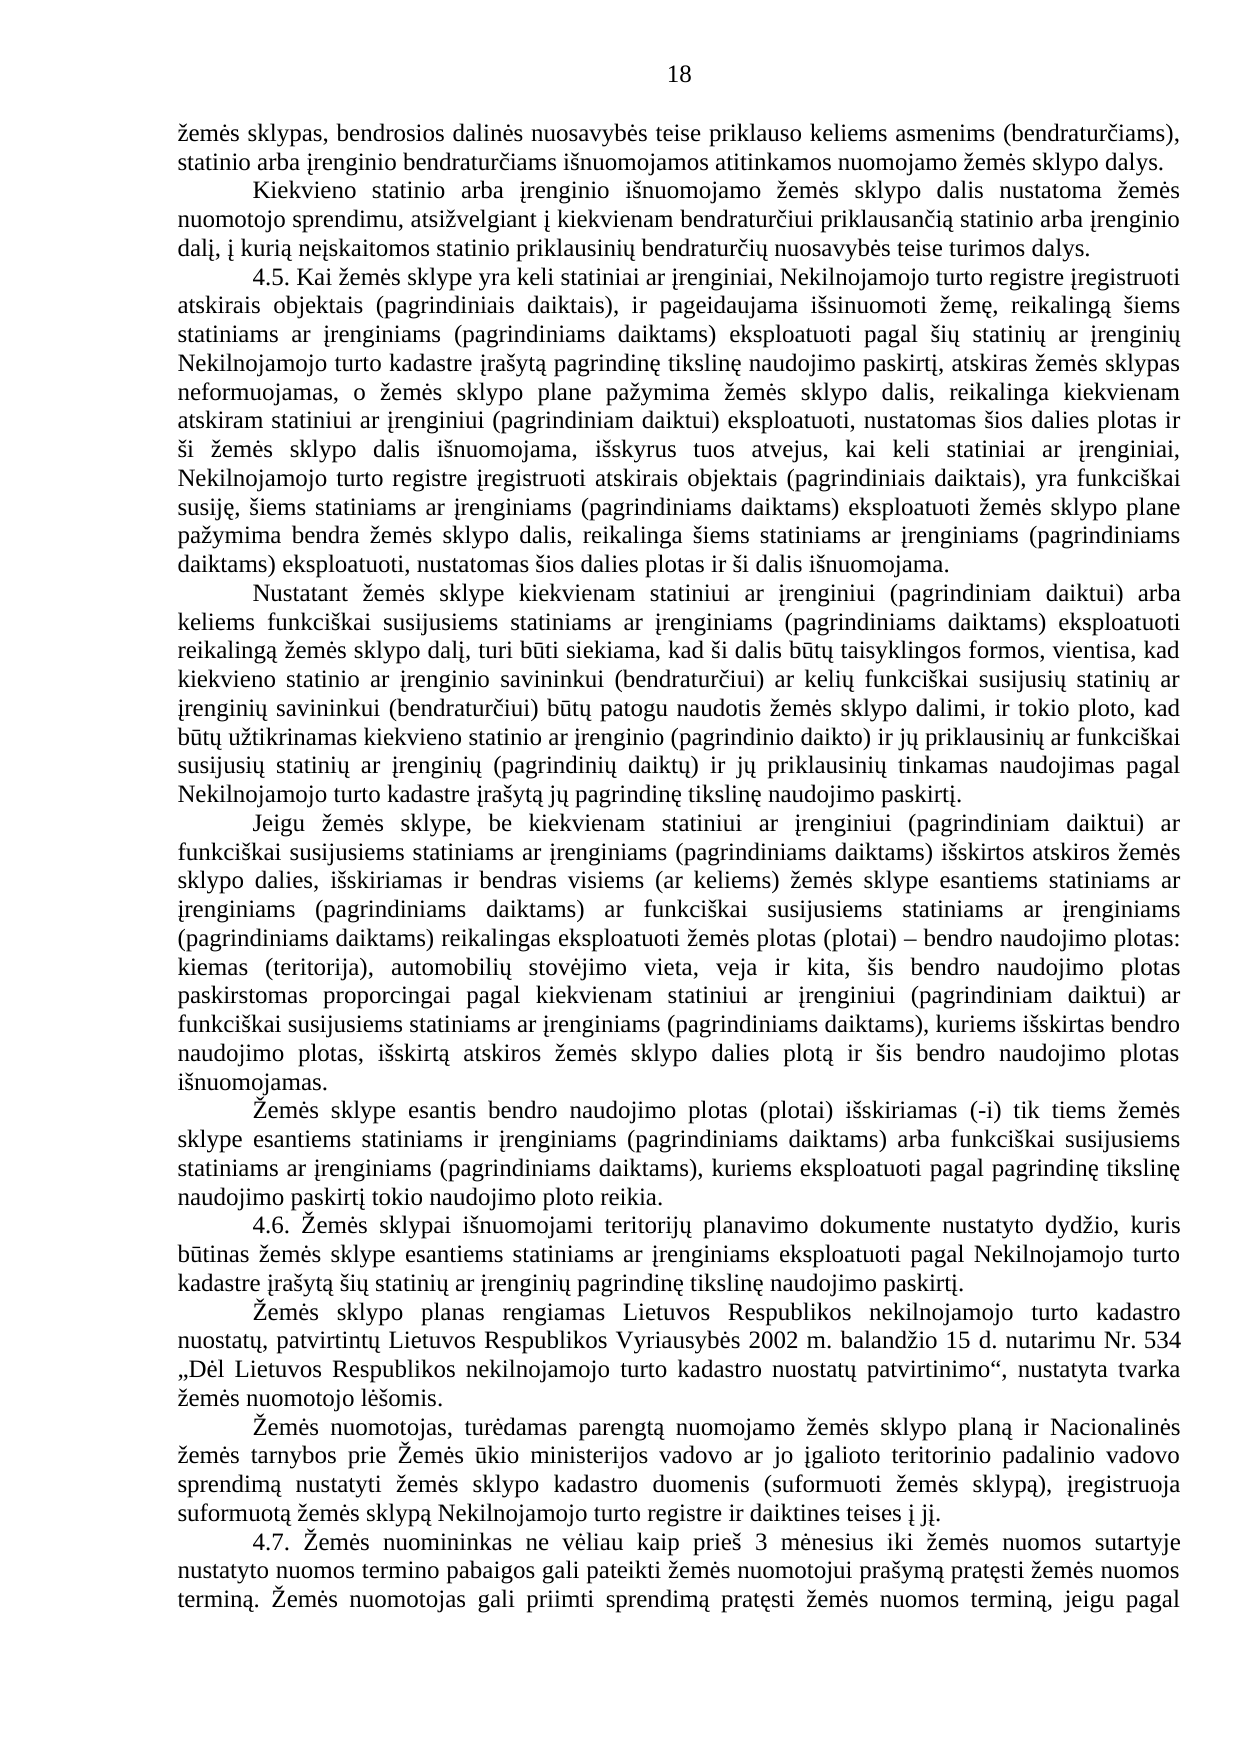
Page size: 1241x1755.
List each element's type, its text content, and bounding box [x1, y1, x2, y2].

text 4.5. Kai žemės sklype yra keli statiniai ar įrenginiai, Nekilnojamojo turto registre įregistruoti atskirais objektais (pagrindiniais daiktais), ir pageidaujama išsinuomoti žemę, reikalingą šiems statiniams ar įrenginiams (pagrindiniams daiktams) eksploatuoti pagal šių statinių ar įrenginių Nekilnojamojo turto kadastre įrašytą pagrindinę tikslinę naudojimo paskirtį, atskiras žemės sklypas neformuojamas, o žemės sklypo plane pažymima žemės sklypo dalis, reikalinga kiekvienam atskiram statiniui ar įrenginiui (pagrindiniam daiktui) eksploatuoti, nustatomas šios dalies plotas ir ši žemės sklypo dalis išnuomojama, išskyrus tuos atvejus, kai keli statiniai ar įrenginiai, Nekilnojamojo turto registre įregistruoti atskirais objektais (pagrindiniais daiktais), yra funkciškai susiję, šiems statiniams ar įrenginiams (pagrindiniams daiktams) eksploatuoti žemės sklypo plane pažymima bendra žemės sklypo dalis, reikalinga šiems statiniams ar įrenginiams (pagrindiniams daiktams) eksploatuoti, nustatomas šios dalies plotas ir ši dalis išnuomojama. [177, 262, 1181, 578]
text 4.7. Žemės nuomininkas ne vėliau kaip prieš 3 mėnesius iki žemės nuomos sutartyje nustatyto nuomos termino pabaigos gali pateikti žemės nuomotojui prašymą pratęsti žemės nuomos terminą. Žemės nuomotojas gali priimti sprendimą pratęsti žemės nuomos terminą, jeigu pagal [177, 1527, 1181, 1613]
text Žemės sklypo planas rengiamas Lietuvos Respublikos nekilnojamojo turto kadastro nuostatų, patvirtintų Lietuvos Respublikos Vyriausybės 2002 m. balandžio 15 d. nutarimu Nr. 534 „Dėl Lietuvos Respublikos nekilnojamojo turto kadastro nuostatų patvirtinimo“, nustatyta tvarka žemės nuomotojo lėšomis. [177, 1297, 1181, 1412]
text Žemės sklype esantis bendro naudojimo plotas (plotai) išskiriamas (-i) tik tiems žemės sklype esantiems statiniams ir įrenginiams (pagrindiniams daiktams) arba funkciškai susijusiems statiniams ar įrenginiams (pagrindiniams daiktams), kuriems eksploatuoti pagal pagrindinę tikslinę naudojimo paskirtį tokio naudojimo ploto reikia. [177, 1096, 1181, 1211]
text žemės sklypas, bendrosios dalinės nuosavybės teise priklauso keliems asmenims (bendraturčiams), statinio arba įrenginio bendraturčiams išnuomojamos atitinkamos nuomojamo žemės sklypo dalys. [177, 118, 1181, 176]
text Kiekvieno statinio arba įrenginio išnuomojamo žemės sklypo dalis nustatoma žemės nuomotojo sprendimu, atsižvelgiant į kiekvienam bendraturčiui priklausančią statinio arba įrenginio dalį, į kurią neįskaitomos statinio priklausinių bendraturčių nuosavybės teise turimos dalys. [177, 176, 1181, 262]
text Žemės nuomotojas, turėdamas parengtą nuomojamo žemės sklypo planą ir Nacionalinės žemės tarnybos prie Žemės ūkio ministerijos vadovo ar jo įgalioto teritorinio padalinio vadovo sprendimą nustatyti žemės sklypo kadastro duomenis (suformuoti žemės sklypą), įregistruoja suformuotą žemės sklypą Nekilnojamojo turto registre ir daiktines teises į jį. [177, 1412, 1181, 1527]
text Nustatant žemės sklype kiekvienam statiniui ar įrenginiui (pagrindiniam daiktui) arba keliems funkciškai susijusiems statiniams ar įrenginiams (pagrindiniams daiktams) eksploatuoti reikalingą žemės sklypo dalį, turi būti siekiama, kad ši dalis būtų taisyklingos formos, vientisa, kad kiekvieno statinio ar įrenginio savininkui (bendraturčiui) ar kelių funkciškai susijusių statinių ar įrenginių savininkui (bendraturčiui) būtų patogu naudotis žemės sklypo dalimi, ir tokio ploto, kad būtų užtikrinamas kiekvieno statinio ar įrenginio (pagrindinio daikto) ir jų priklausinių ar funkciškai susijusių statinių ar įrenginių (pagrindinių daiktų) ir jų priklausinių tinkamas naudojimas pagal Nekilnojamojo turto kadastre įrašytą jų pagrindinę tikslinę naudojimo paskirtį. [177, 578, 1181, 808]
text Jeigu žemės sklype, be kiekvienam statiniui ar įrenginiui (pagrindiniam daiktui) ar funkciškai susijusiems statiniams ar įrenginiams (pagrindiniams daiktams) išskirtos atskiros žemės sklypo dalies, išskiriamas ir bendras visiems (ar keliems) žemės sklype esantiems statiniams ar įrenginiams (pagrindiniams daiktams) ar funkciškai susijusiems statiniams ar įrenginiams (pagrindiniams daiktams) reikalingas eksploatuoti žemės plotas (plotai) – bendro naudojimo plotas: kiemas (teritorija), automobilių stovėjimo vieta, veja ir kita, šis bendro naudojimo plotas paskirstomas proporcingai pagal kiekvienam statiniui ar įrenginiui (pagrindiniam daiktui) ar funkciškai susijusiems statiniams ar įrenginiams (pagrindiniams daiktams), kuriems išskirtas bendro naudojimo plotas, išskirtą atskiros žemės sklypo dalies plotą ir šis bendro naudojimo plotas išnuomojamas. [177, 808, 1181, 1096]
text 4.6. Žemės sklypai išnuomojami teritorijų planavimo dokumente nustatyto dydžio, kuris būtinas žemės sklype esantiems statiniams ar įrenginiams eksploatuoti pagal Nekilnojamojo turto kadastre įrašytą šių statinių ar įrenginių pagrindinę tikslinę naudojimo paskirtį. [177, 1211, 1181, 1297]
